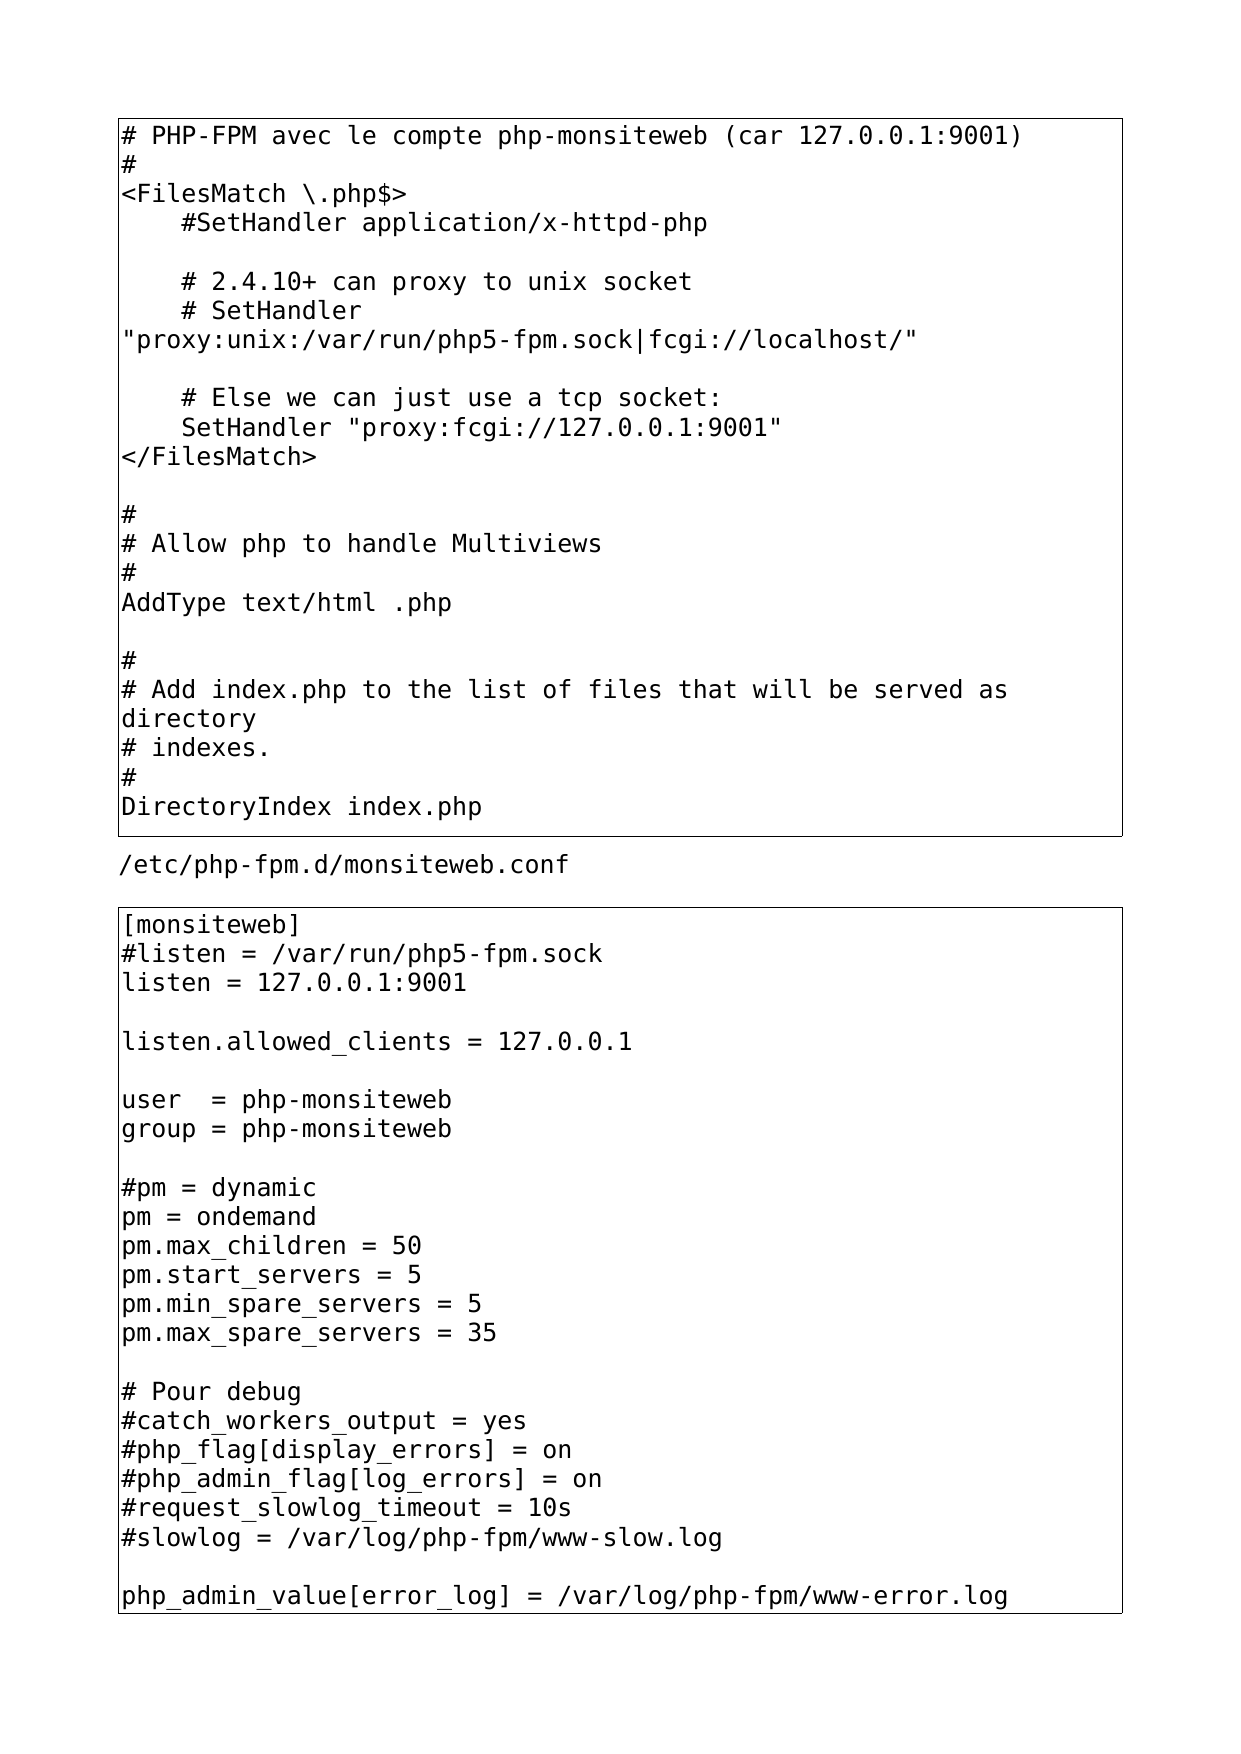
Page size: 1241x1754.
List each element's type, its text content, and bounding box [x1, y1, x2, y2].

text /etc/php-fpm.d/monsiteweb.conf [118, 851, 1122, 880]
table_header # PHP-FPM avec le compte php-monsiteweb (car 127.0.0.1:9001) # <FilesMatch \.php$> #SetHandler application/x-httpd-php # 2.4.10+ can proxy to unix socket # SetHandler "proxy:unix:/var/run/php5-fpm.sock|fcgi://localhost/" # Else we can just use a tcp socket: SetHandler "proxy:fcgi://127.0.0.1:9001" </FilesMatch> # # Allow php to handle Multiviews # AddType text/html .php # # Add index.php to the list of files that will be served as directory # indexes. # DirectoryIndex index.php [119, 119, 1122, 836]
table_header [monsiteweb] #listen = /var/run/php5-fpm.sock listen = 127.0.0.1:9001 listen.allowed_clients = 127.0.0.1 user = php-monsiteweb group = php-monsiteweb #pm = dynamic pm = ondemand pm.max_children = 50 pm.start_servers = 5 pm.min_spare_servers = 5 pm.max_spare_servers = 35 # Pour debug #catch_workers_output = yes #php_flag[display_errors] = on #php_admin_flag[log_errors] = on #request_slowlog_timeout = 10s #slowlog = /var/log/php-fpm/www-slow.log php_admin_value[error_log] = /var/log/php-fpm/www-error.log [119, 908, 1122, 1613]
